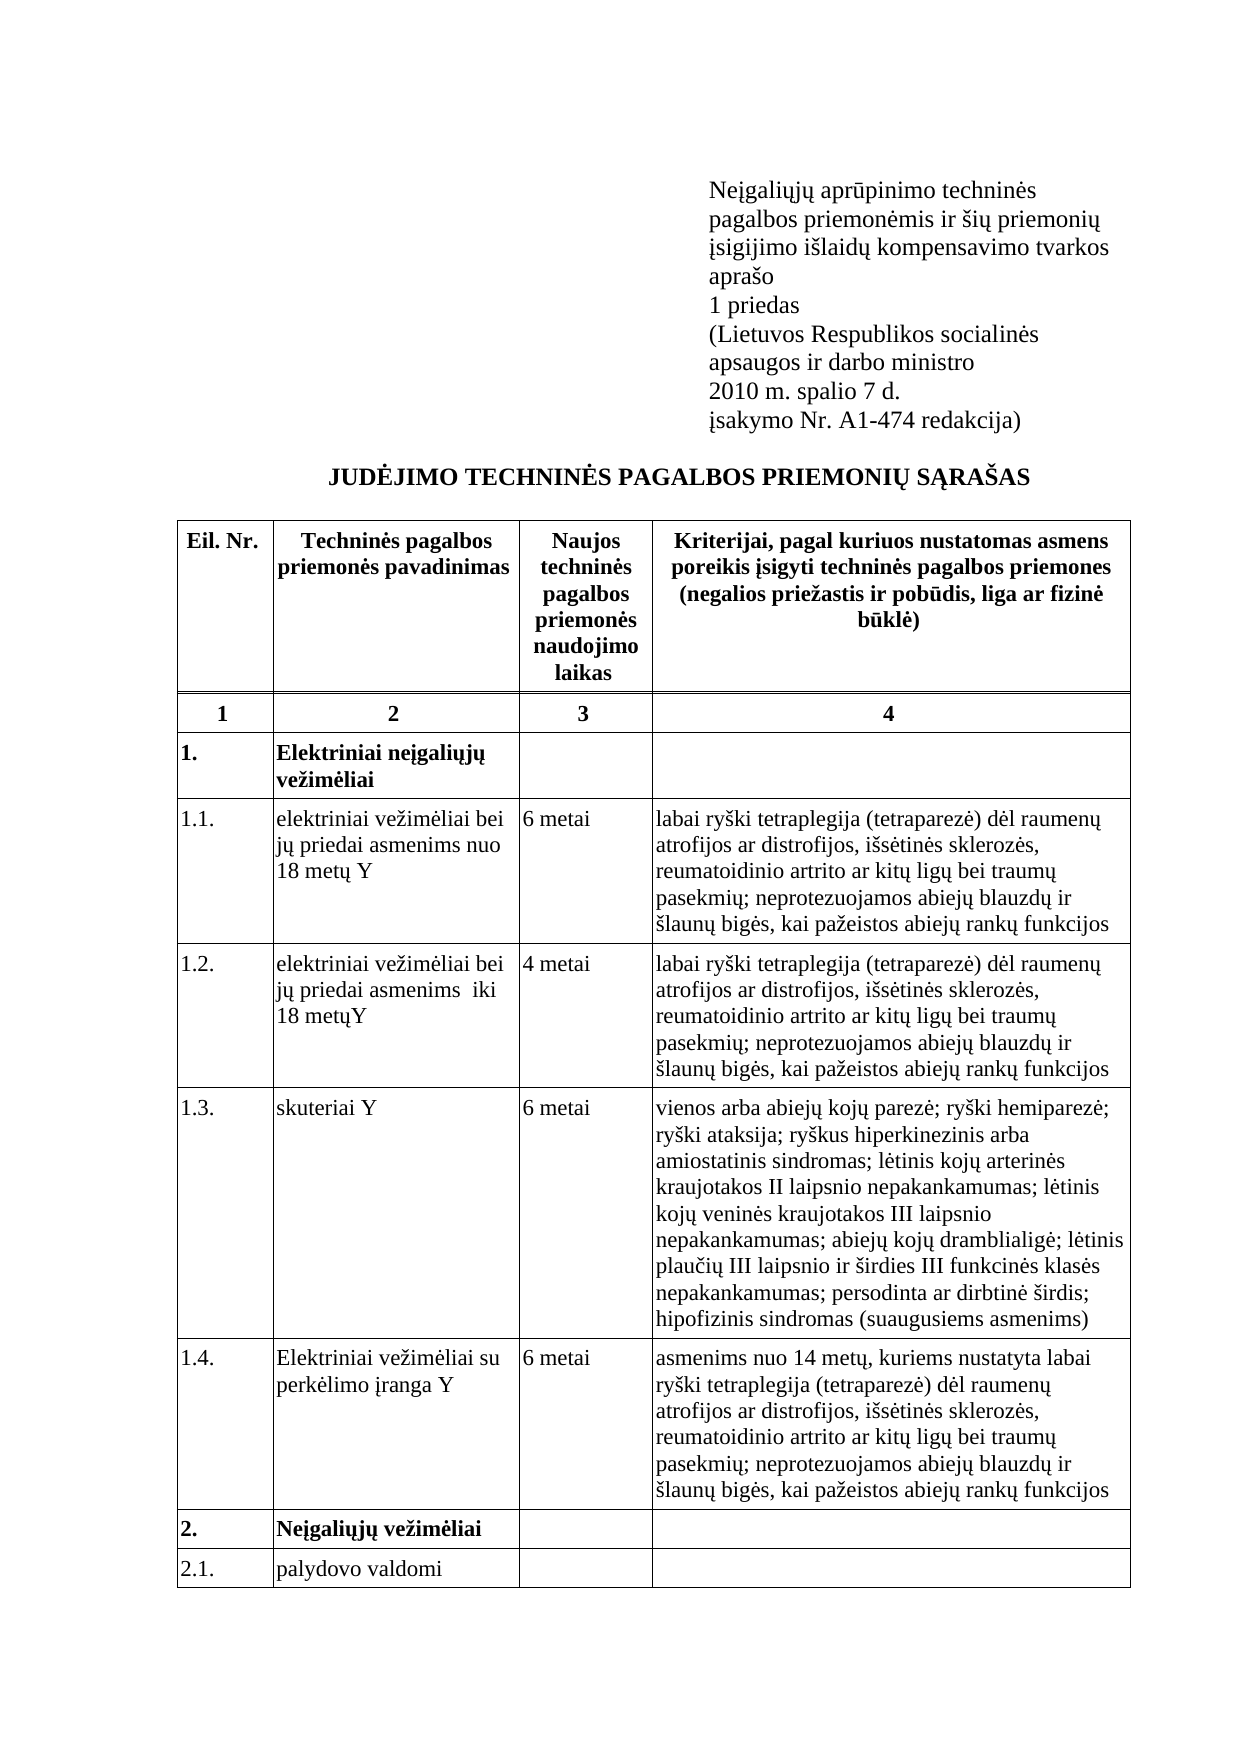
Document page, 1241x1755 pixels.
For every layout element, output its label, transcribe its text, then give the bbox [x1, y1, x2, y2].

table_cell Elektriniai neįgaliųjų vežimėliai [274, 733, 519, 798]
table_cell labai ryški tetraplegija (tetraparezė) dėl raumenų atrofijos ar distrofijos, išsėtinės sklerozės, reumatoidinio artrito ar kitų ligų bei traumų pasekmių; neprotezuojamos abiejų blauzdų ir šlaunų bigės, kai pažeistos abiejų rankų funkcijos [653, 944, 1130, 1087]
table_cell 1.2. [178, 944, 273, 1087]
table_header Techninės pagalbos priemonės pavadinimas [274, 521, 519, 691]
text JUDĖJIMO TECHNINĖS PAGALBOS PRIEMONIŲ SĄRAŠAS [177, 462, 1181, 491]
text įsigijimo išlaidų kompensavimo tvarkos [177, 232, 1181, 261]
table_cell skuteriai Y [274, 1088, 519, 1337]
table_cell asmenims nuo 14 metų, kuriems nustatyta labai ryški tetraplegija (tetraparezė) dėl raumenų atrofijos ar distrofijos, išsėtinės sklerozės, reumatoidinio artrito ar kitų ligų bei traumų pasekmių; neprotezuojamos abiejų blauzdų ir šlaunų bigės, kai pažeistos abiejų rankų funkcijos [653, 1339, 1130, 1508]
table_cell 1.4. [178, 1339, 273, 1508]
table_cell labai ryški tetraplegija (tetraparezė) dėl raumenų atrofijos ar distrofijos, išsėtinės sklerozės, reumatoidinio artrito ar kitų ligų bei traumų pasekmių; neprotezuojamos abiejų blauzdų ir šlaunų bigės, kai pažeistos abiejų rankų funkcijos [653, 799, 1130, 943]
table_cell 2. [178, 1510, 273, 1548]
table_cell 1. [178, 733, 273, 798]
table_cell [520, 1549, 652, 1587]
table_cell [653, 733, 1130, 798]
table_cell 1.3. [178, 1088, 273, 1337]
text 2010 m. spalio 7 d. [177, 376, 1181, 405]
text apsaugos ir darbo ministro [177, 347, 1181, 376]
text 1 priedas [177, 290, 1181, 319]
table_cell [653, 1549, 1130, 1587]
table_cell Neįgaliųjų vežimėliai [274, 1510, 519, 1548]
table_cell Elektriniai vežimėliai su perkėlimo įranga Y [274, 1339, 519, 1508]
table_cell 1.1. [178, 799, 273, 943]
table_cell 2.1. [178, 1549, 273, 1587]
table_cell 3 [520, 694, 652, 732]
table_cell elektriniai vežimėliai bei jų priedai asmenims iki 18 metųY [274, 944, 519, 1087]
text (Lietuvos Respublikos socialinės [177, 319, 1181, 347]
text pagalbos priemonėmis ir šių priemonių [177, 204, 1181, 232]
table_cell 1 [178, 694, 273, 732]
text aprašo [177, 261, 1181, 290]
text įsakymo Nr. A1-474 redakcija) [177, 405, 1181, 434]
table_cell 4 [653, 694, 1130, 732]
table_cell elektriniai vežimėliai bei jų priedai asmenims nuo 18 metų Y [274, 799, 519, 943]
table_cell [520, 733, 652, 798]
table_cell 6 metai [520, 1088, 652, 1337]
table_cell 6 metai [520, 1339, 652, 1508]
table_cell palydovo valdomi [274, 1549, 519, 1587]
table_header Naujos techninės pagalbos priemonės naudojimo laikas [520, 521, 652, 691]
table_cell [520, 1510, 652, 1548]
table_cell vienos arba abiejų kojų parezė; ryški hemiparezė; ryški ataksija; ryškus hiperkinezinis arba amiostatinis sindromas; lėtinis kojų arterinės kraujotakos II laipsnio nepakankamumas; lėtinis kojų veninės kraujotakos III laipsnio nepakankamumas; abiejų kojų dramblialigė; lėtinis plaučių III laipsnio ir širdies III funkcinės klasės nepakankamumas; persodinta ar dirbtinė širdis; hipofizinis sindromas (suaugusiems asmenims) [653, 1088, 1130, 1337]
table_cell 2 [274, 694, 519, 732]
table_cell 4 metai [520, 944, 652, 1087]
table_header Eil. Nr. [178, 521, 273, 691]
table_header Kriterijai, pagal kuriuos nustatomas asmens poreikis įsigyti techninės pagalbos priemones (negalios priežastis ir pobūdis, liga ar fizinė būklė) [653, 521, 1130, 691]
table_cell [653, 1510, 1130, 1548]
text Neįgaliųjų aprūpinimo techninės [177, 175, 1181, 204]
table_cell 6 metai [520, 799, 652, 943]
